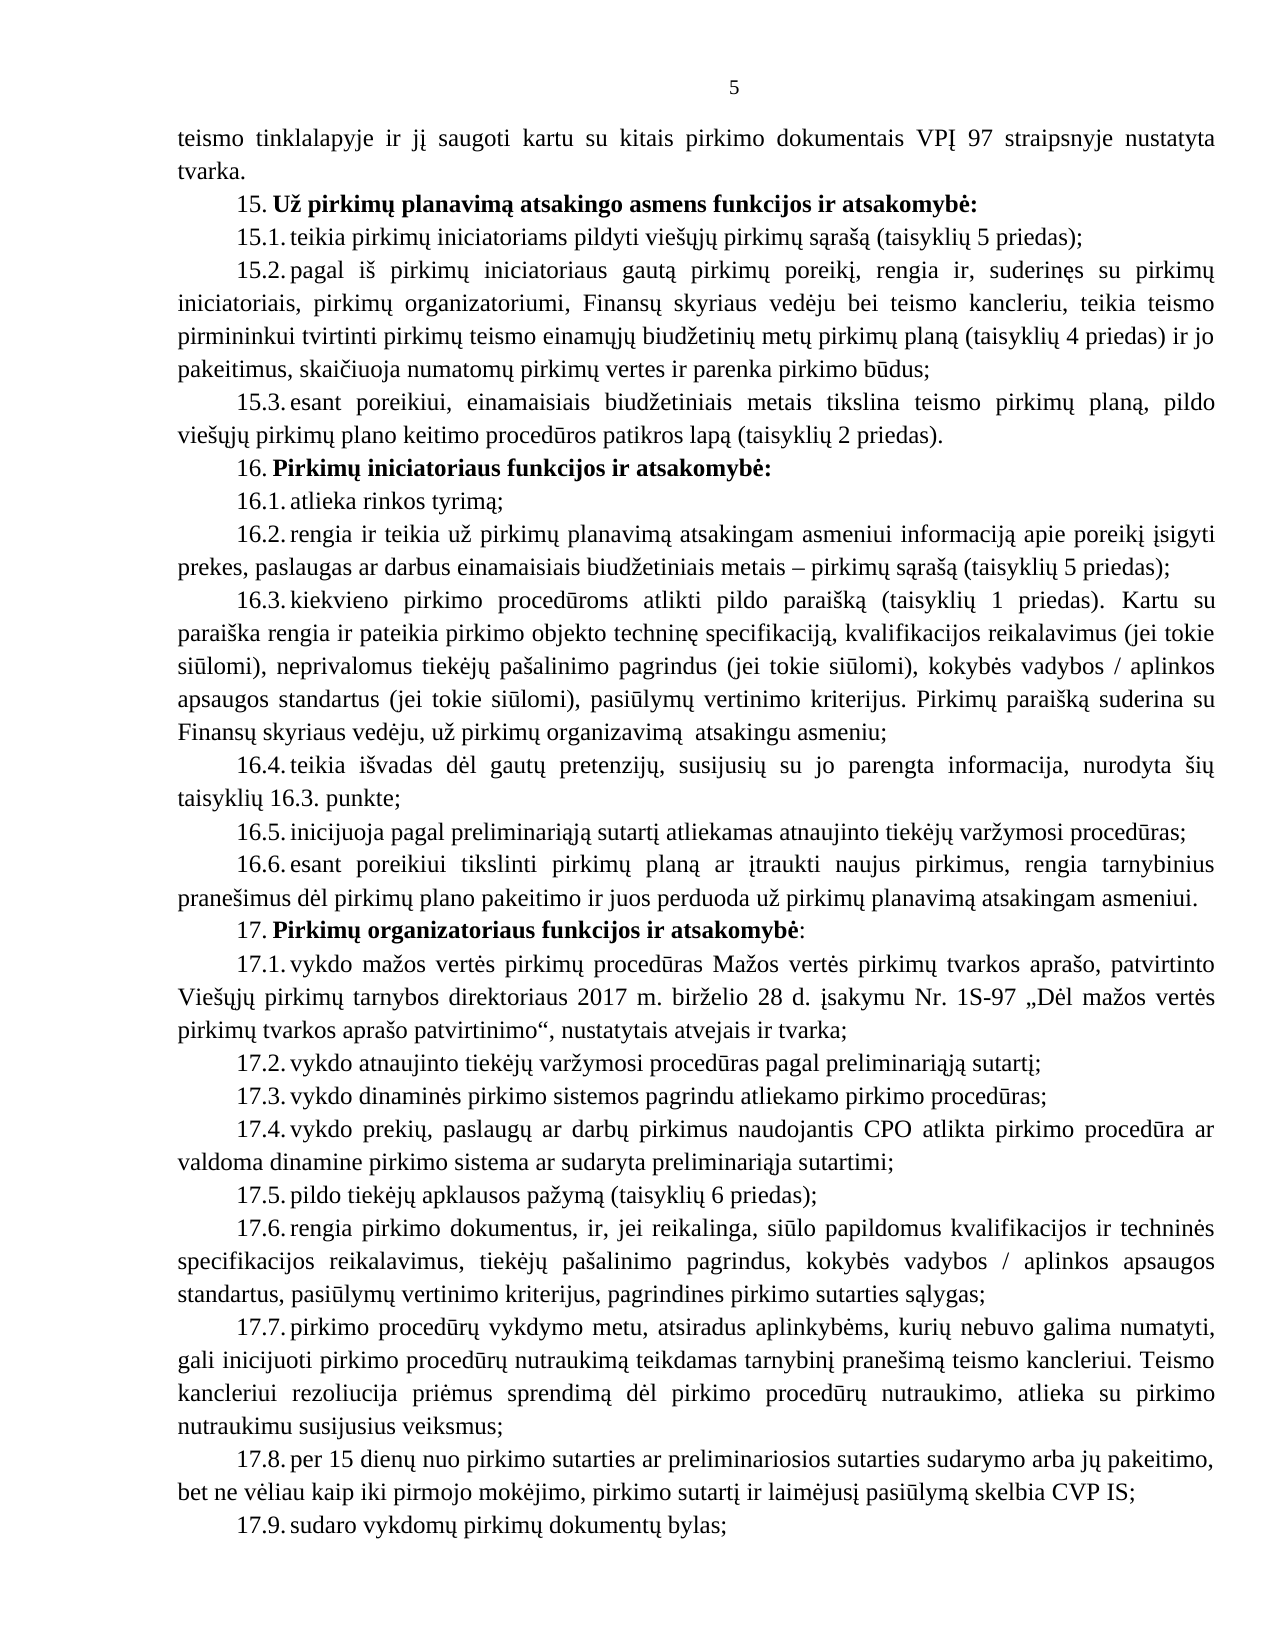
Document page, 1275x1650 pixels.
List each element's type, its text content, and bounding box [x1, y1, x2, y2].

text 17.2. vykdo atnaujinto tiekėjų varžymosi procedūras pagal preliminariąją sutartį; [177, 1048, 1216, 1076]
text 17.8. per 15 dienų nuo pirkimo sutarties ar preliminariosios sutarties sudarymo arba jų pakeitimo, bet ne vėliau kaip iki pirmojo mokėjimo, pirkimo sutartį ir laimėjusį pasiūlymą skelbia CVP IS; [177, 1444, 1216, 1506]
text 16.5. inicijuoja pagal preliminariąją sutartį atliekamas atnaujinto tiekėjų varžymosi procedūras; [177, 817, 1216, 845]
text 16.6. esant poreikiui tikslinti pirkimų planą ar įtraukti naujus pirkimus, rengia tarnybinius pranešimus dėl pirkimų plano pakeitimo ir juos perduoda už pirkimų planavimą atsakingam asmeniui. [177, 849, 1216, 911]
text 15.2. pagal iš pirkimų iniciatoriaus gautą pirkimų poreikį, rengia ir, suderinęs su pirkimų iniciatoriais, pirkimų organizatoriumi, Finansų skyriaus vedėju bei teismo kancleriu, teikia teismo pirmininkui tvirtinti pirkimų teismo einamųjų biudžetinių metų pirkimų planą (taisyklių 4 priedas) ir jo pakeitimus, skaičiuoja numatomų pirkimų vertes ir parenka pirkimo būdus; [177, 255, 1216, 383]
text 17.9. sudaro vykdomų pirkimų dokumentų bylas; [177, 1510, 1216, 1539]
text 15.3. esant poreikiui, einamaisiais biudžetiniais metais tikslina teismo pirkimų planą, pildo viešųjų pirkimų plano keitimo procedūros patikros lapą (taisyklių 2 priedas). [177, 387, 1216, 449]
text 16.3. kiekvieno pirkimo procedūroms atlikti pildo paraišką (taisyklių 1 priedas). Kartu su paraiška rengia ir pateikia pirkimo objekto techninę specifikaciją, kvalifikacijos reikalavimus (jei tokie siūlomi), neprivalomus tiekėjų pašalinimo pagrindus (jei tokie siūlomi), kokybės vadybos / aplinkos apsaugos standartus (jei tokie siūlomi), pasiūlymų vertinimo kriterijus. Pirkimų paraišką suderina su Finansų skyriaus vedėju, už pirkimų organizavimą atsakingu asmeniu; [177, 585, 1216, 746]
text 16.1. atlieka rinkos tyrimą; [177, 486, 1216, 515]
text 17.1. vykdo mažos vertės pirkimų procedūras Mažos vertės pirkimų tvarkos aprašo, patvirtinto Viešųjų pirkimų tarnybos direktoriaus 2017 m. birželio 28 d. įsakymu Nr. 1S-97 „Dėl mažos vertės pirkimų tvarkos aprašo patvirtinimo“, nustatytais atvejais ir tvarka; [177, 949, 1216, 1043]
text 17. Pirkimų organizatoriaus funkcijos ir atsakomybė: [177, 916, 1216, 944]
text 15. Už pirkimų planavimą atsakingo asmens funkcijos ir atsakomybė: [177, 189, 1216, 218]
text 17.6. rengia pirkimo dokumentus, ir, jei reikalinga, siūlo papildomus kvalifikacijos ir techninės specifikacijos reikalavimus, tiekėjų pašalinimo pagrindus, kokybės vadybos / aplinkos apsaugos standartus, pasiūlymų vertinimo kriterijus, pagrindines pirkimo sutarties sąlygas; [177, 1213, 1216, 1308]
text 17.5. pildo tiekėjų apklausos pažymą (taisyklių 6 priedas); [177, 1180, 1216, 1208]
text 16.4. teikia išvadas dėl gautų pretenzijų, susijusių su jo parengta informacija, nurodyta šių taisyklių 16.3. punkte; [177, 751, 1216, 812]
text 17.3. vykdo dinaminės pirkimo sistemos pagrindu atliekamo pirkimo procedūras; [177, 1081, 1216, 1109]
text 17.7. pirkimo procedūrų vykdymo metu, atsiradus aplinkybėms, kurių nebuvo galima numatyti, gali inicijuoti pirkimo procedūrų nutraukimą teikdamas tarnybinį pranešimą teismo kancleriui. Teismo kancleriui rezoliucija priėmus sprendimą dėl pirkimo procedūrų nutraukimo, atlieka su pirkimo nutraukimu susijusius veiksmus; [177, 1312, 1216, 1440]
text teismo tinklalapyje ir jį saugoti kartu su kitais pirkimo dokumentais VPĮ 97 straipsnyje nustatyta tvarka. [177, 123, 1216, 185]
text 16.2. rengia ir teikia už pirkimų planavimą atsakingam asmeniui informaciją apie poreikį įsigyti prekes, paslaugas ar darbus einamaisiais biudžetiniais metais – pirkimų sąrašą (taisyklių 5 priedas); [177, 519, 1216, 581]
text 17.4. vykdo prekių, paslaugų ar darbų pirkimus naudojantis CPO atlikta pirkimo procedūra ar valdoma dinamine pirkimo sistema ar sudaryta preliminariąja sutartimi; [177, 1114, 1216, 1176]
text 15.1. teikia pirkimų iniciatoriams pildyti viešųjų pirkimų sąrašą (taisyklių 5 priedas); [177, 222, 1216, 251]
text 16. Pirkimų iniciatoriaus funkcijos ir atsakomybė: [177, 453, 1216, 482]
